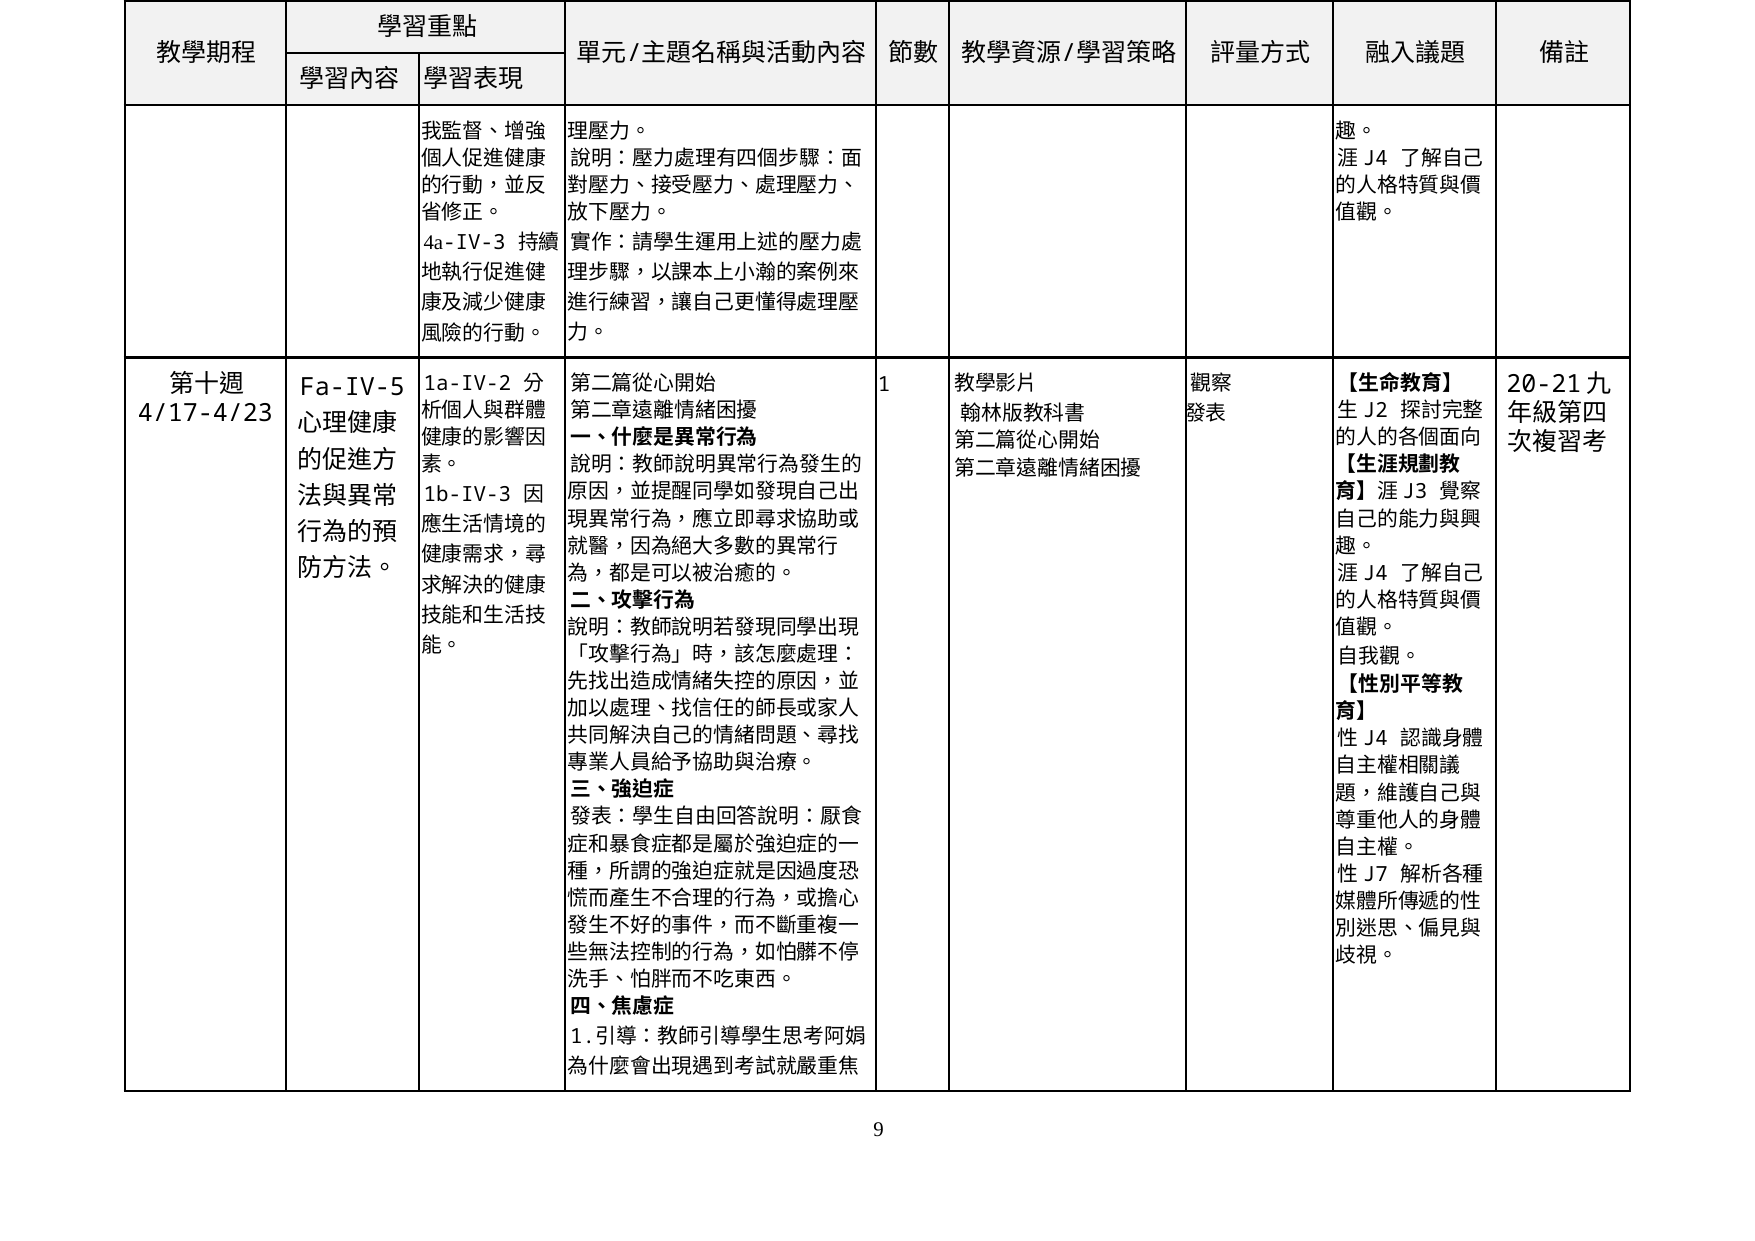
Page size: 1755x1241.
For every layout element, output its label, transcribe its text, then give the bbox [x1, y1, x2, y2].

table_cell 第十週4/17-4/23 [126, 359, 285, 1090]
table_cell 教學影片 翰林版教科書 第二篇從心開始 第二章遠離情緒困擾 [950, 359, 1185, 1090]
table_header 節數 [877, 2, 948, 104]
table_header 評量方式 [1187, 2, 1332, 104]
table_header 備註 [1497, 2, 1629, 104]
table_cell Fa-IV-5 心理健康的促進方法與異常行為的預防方法。 [287, 359, 418, 1090]
table_cell 第二篇從心開始 第二章遠離情緒困擾 一、什麼是異常行為 說明：教師說明異常行為發生的原因，並提醒同學如發現自己出現異常行為，應立即尋求協助或就醫，因為絕大多數的異常行為，都是可以被治癒的。 二、攻擊行為 說明：教師說明若發現同學出現「攻擊行為」時，該怎麼處理：先找出造成情緒失控的原因，並加以處理、找信任的師長或家人共同解決自己的情緒問題、尋找專業人員給予協助與治療。 三、強迫症 發表：學生自由回答說明：厭食症和暴食症都是屬於強迫症的一種，所謂的強迫症就是因過度恐慌而產生不合理的行為，或擔心發生不好的事件，而不斷重複一些無法控制的行為，如怕髒不停洗手、怕胖而不吃東西。 四、焦慮症 1.引導：教師引導學生思考阿娟為什麼會出現遇到考試就嚴重焦 [566, 359, 875, 1090]
table_cell 【生命教育】 生J2 探討完整的人的各個面向【生涯規劃教育】涯J3 覺察自己的能力與興趣。 涯J4 了解自己的人格特質與價值觀。 自我觀。 【性別平等教育】 性J4 認識身體自主權相關議題，維護自己與尊重他人的身體自主權。 性J7 解析各種媒體所傳遞的性別迷思、偏見與歧視。 [1334, 359, 1495, 1090]
table_cell 20-21九年級第四次複習考 [1497, 359, 1629, 1090]
table_cell 學習內容 [287, 54, 418, 104]
table_cell [1497, 106, 1629, 356]
table_header 教學資源/學習策略 [950, 2, 1185, 104]
table_cell 學習表現 [420, 54, 564, 104]
table_cell [126, 106, 285, 356]
table_header 融入議題 [1334, 2, 1495, 104]
table_header 單元/主題名稱與活動內容 [566, 2, 875, 104]
table_cell 理壓力。 說明：壓力處理有四個步驟：面對壓力、接受壓力、處理壓力、放下壓力。 實作：請學生運用上述的壓力處理步驟，以課本上小瀚的案例來進行練習，讓自己更懂得處理壓力。 [566, 106, 875, 356]
table_cell 1 [877, 359, 948, 1090]
table_cell 我監督、增強個人促進健康的行動，並反省修正。 4a-IV-3 持續地執行促進健康及減少健康風險的行動。 [420, 106, 564, 356]
table_cell [1187, 106, 1332, 356]
table_cell [287, 106, 418, 356]
table_header 學習重點 [287, 2, 564, 52]
table_cell 趣。 涯J4 了解自己的人格特質與價值觀。 [1334, 106, 1495, 356]
table_header 教學期程 [126, 2, 285, 104]
table_cell 觀察 發表 [1187, 359, 1332, 1090]
table_cell [950, 106, 1185, 356]
table_cell 1a-IV-2 分析個人與群體健康的影響因素。 1b-IV-3 因應生活情境的健康需求，尋求解決的健康技能和生活技能。 [420, 359, 564, 1090]
table_cell [877, 106, 948, 356]
